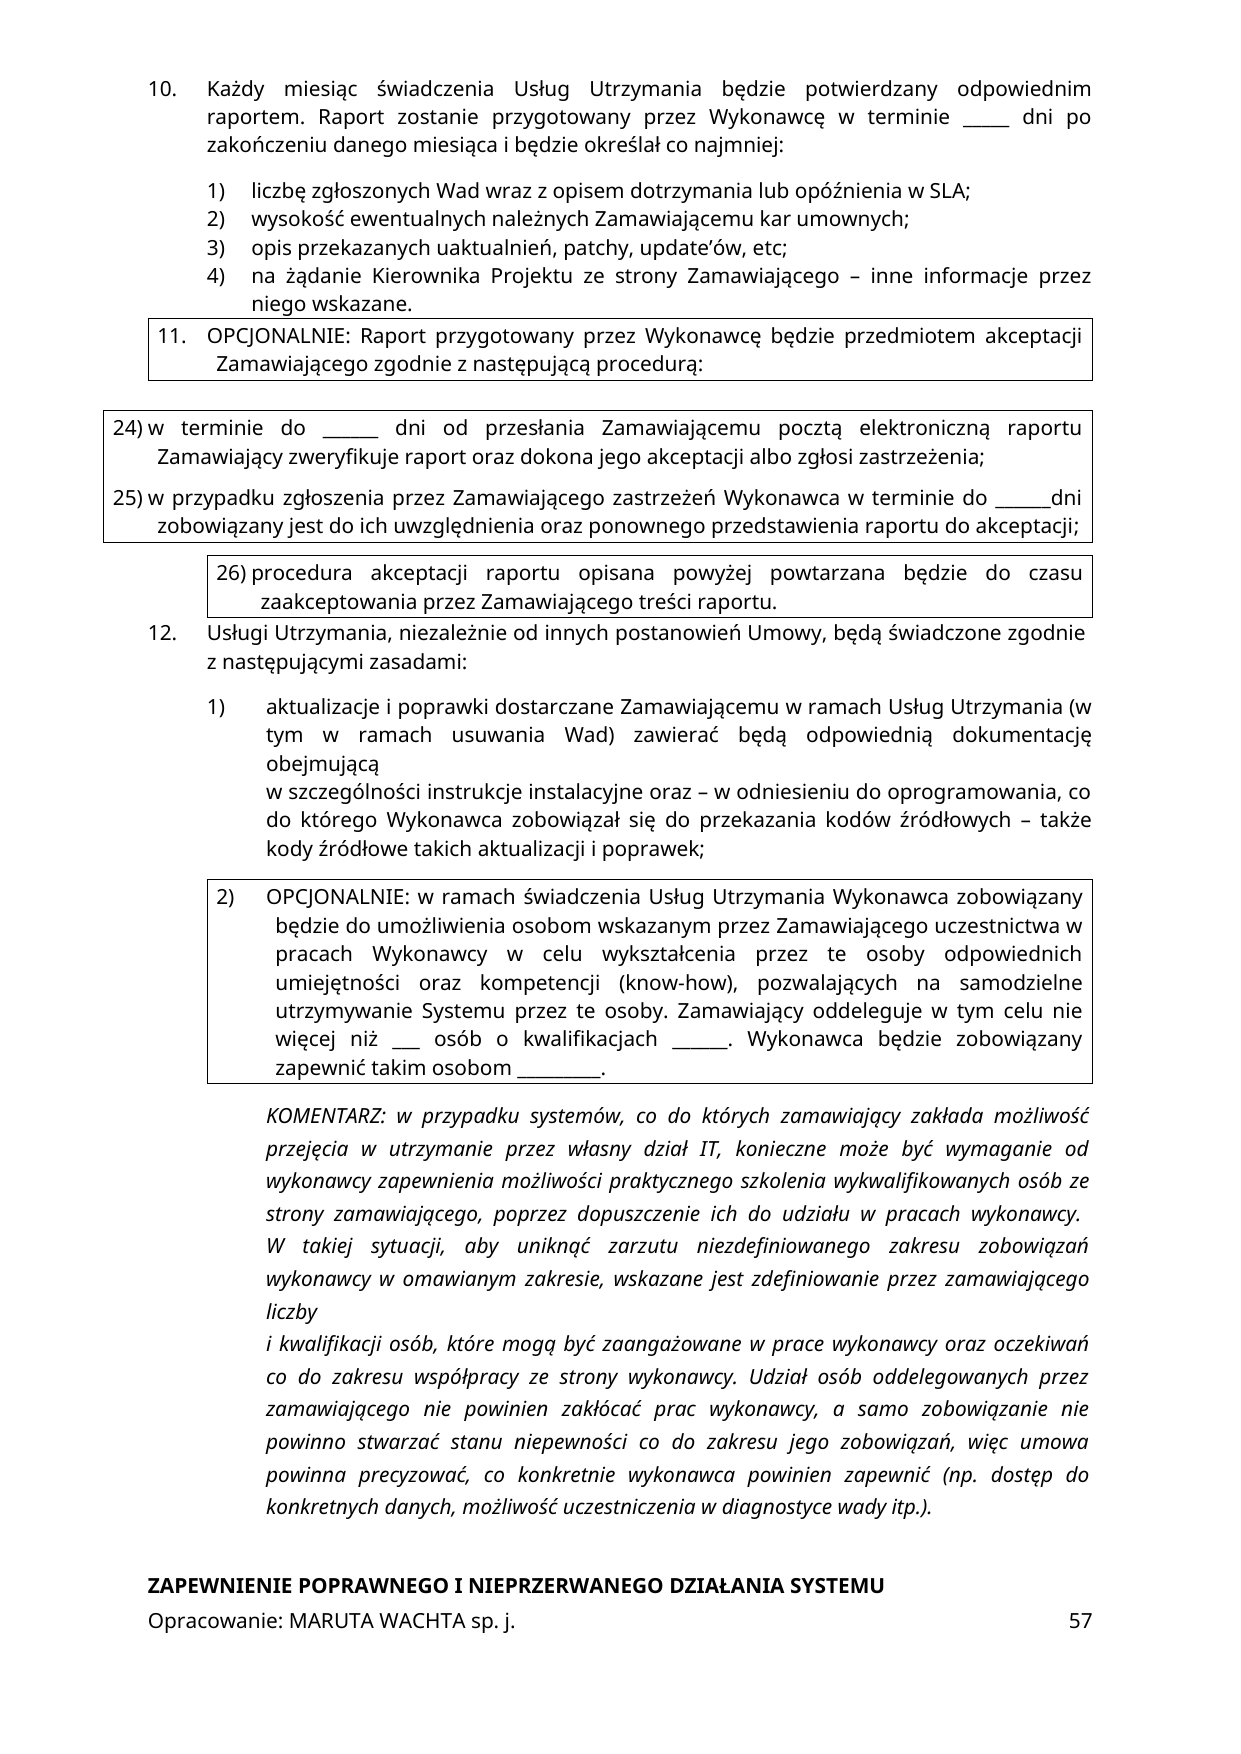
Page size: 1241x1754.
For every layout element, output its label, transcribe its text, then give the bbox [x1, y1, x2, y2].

list procedura akceptacji raportu opisana powyżej powtarzana będzie do czasu zaakceptowania przez Zamawiającego treści raportu. [208, 556, 1092, 617]
text ZAPEWNIENIE POPRAWNEGO I NIEPRZERWANEGO DZIAŁANIA SYSTEMU [148, 1571, 1093, 1599]
list na żądanie Kierownika Projektu ze strony Zamawiającego – inne informacje przez niego wskazane. [207, 261, 1093, 318]
list w przypadku zgłoszenia przez Zamawiającego zastrzeżeń Wykonawca w terminie do ______dni zobowiązany jest do ich uwzględnienia oraz ponownego przedstawienia raportu do akceptacji; [104, 479, 1092, 542]
list aktualizacje i poprawki dostarczane Zamawiającemu w ramach Usług Utrzymania (w tym w ramach usuwania Wad) zawierać będą odpowiednią dokumentację obejmującą w szczególności instrukcje instalacyjne oraz – w odniesieniu do oprogramowania, co do którego Wykonawca zobowiązał się do przekazania kodów źródłowych – także kody źródłowe takich aktualizacji i poprawek; [207, 692, 1093, 862]
list OPCJONALNIE: w ramach świadczenia Usług Utrzymania Wykonawca zobowiązany będzie do umożliwienia osobom wskazanym przez Zamawiającego uczestnictwa w pracach Wykonawcy w celu wykształcenia przez te osoby odpowiednich umiejętności oraz kompetencji (know-how), pozwalających na samodzielne utrzymywanie Systemu przez te osoby. Zamawiający oddeleguje w tym celu nie więcej niż ___ osób o kwalifikacjach ______. Wykonawca będzie zobowiązany zapewnić takim osobom _________. [208, 880, 1092, 1083]
list w terminie do ______ dni od przesłania Zamawiającemu pocztą elektroniczną raportu Zamawiający zweryfikuje raport oraz dokona jego akceptacji albo zgłosi zastrzeżenia; [104, 411, 1092, 470]
list OPCJONALNIE: Raport przygotowany przez Wykonawcę będzie przedmiotem akceptacji Zamawiającego zgodnie z następującą procedurą: [149, 319, 1092, 380]
text KOMENTARZ: w przypadku systemów, co do których zamawiający zakłada możliwość przejęcia w utrzymanie przez własny dział IT, konieczne może być wymaganie od wykonawcy zapewnienia możliwości praktycznego szkolenia wykwalifikowanych osób ze strony zamawiającego, poprzez dopuszczenie ich do udziału w pracach wykonawcy. W takiej sytuacji, aby uniknąć zarzutu niezdefiniowanego zakresu zobowiązań wykonawcy w omawianym zakresie, wskazane jest zdefiniowanie przez zamawiającego liczby i kwalifikacji osób, które mogą być zaangażowane w prace wykonawcy oraz oczekiwań co do zakresu współpracy ze strony wykonawcy. Udział osób oddelegowanych przez zamawiającego nie powinien zakłócać prac wykonawcy, a samo zobowiązanie nie powinno stwarzać stanu niepewności co do zakresu jego zobowiązań, więc umowa powinna precyzować, co konkretnie wykonawca powinien zapewnić (np. dostęp do konkretnych danych, możliwość uczestniczenia w diagnostyce wady itp.). [266, 1101, 1093, 1521]
list Usługi Utrzymania, niezależnie od innych postanowień Umowy, będą świadczone zgodnie z następującymi zasadami: [148, 618, 1093, 675]
list wysokość ewentualnych należnych Zamawiającemu kar umownych; [207, 204, 1093, 233]
list liczbę zgłoszonych Wad wraz z opisem dotrzymania lub opóźnienia w SLA; [207, 176, 1093, 204]
list opis przekazanych uaktualnień, patchy, update’ów, etc; [207, 233, 1093, 261]
list Każdy miesiąc świadczenia Usług Utrzymania będzie potwierdzany odpowiednim raportem. Raport zostanie przygotowany przez Wykonawcę w terminie _____ dni po zakończeniu danego miesiąca i będzie określał co najmniej: [148, 74, 1093, 159]
